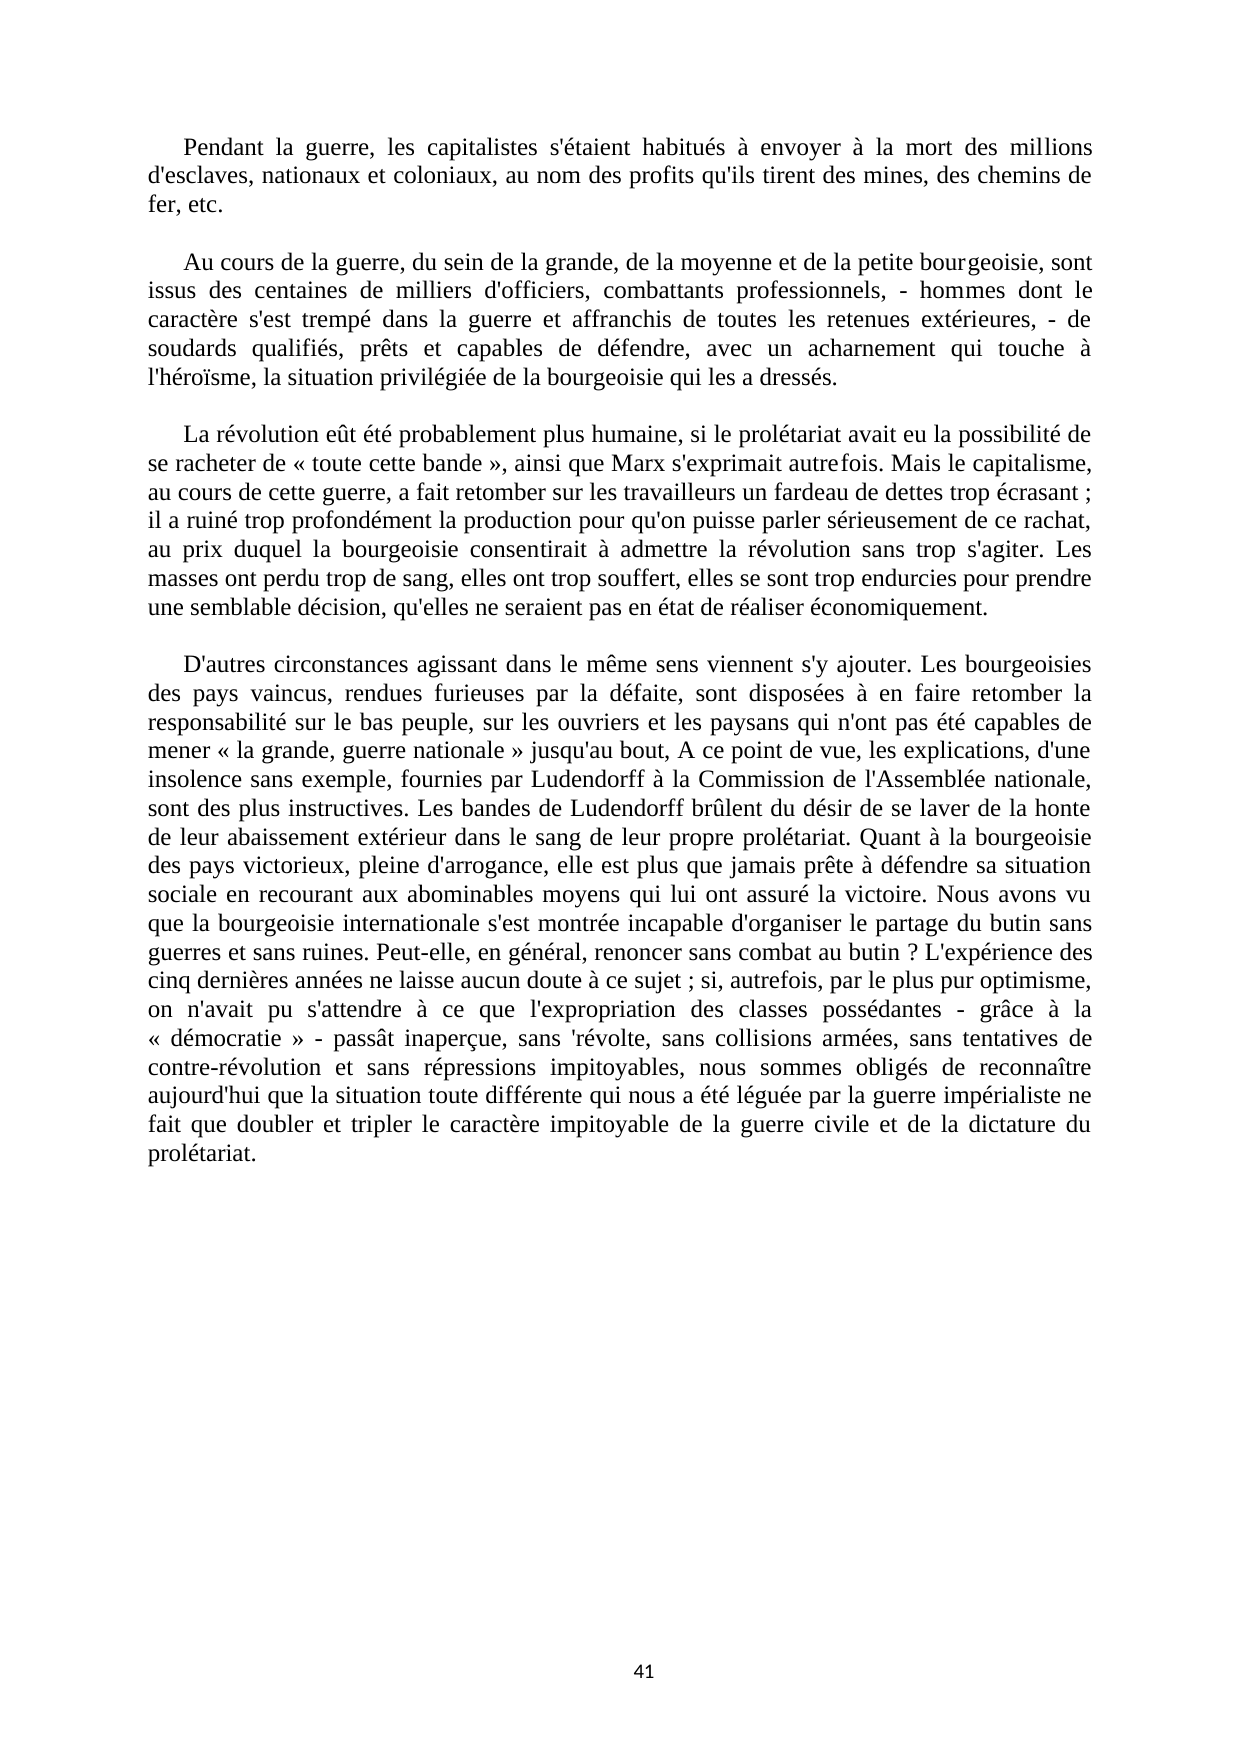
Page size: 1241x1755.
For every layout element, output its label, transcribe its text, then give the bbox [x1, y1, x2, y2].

text Pendant la guerre, les capitalistes s'étaient habitués à envoyer à la mort des mil­lions d'esclaves, nationaux et coloniaux, au nom des profits qu'ils tirent des mines, des chemins de fer, etc. [148, 132, 1093, 218]
text La révolution eût été probablement plus humaine, si le prolétariat avait eu la possibilité de se racheter de « toute cette bande », ainsi que Marx s'exprimait autre­fois. Mais le capitalisme, au cours de cette guerre, a fait retomber sur les travailleurs un fardeau de dettes trop écrasant ; il a ruiné trop profondément la production pour qu'on puisse parler sérieusement de ce rachat, au prix duquel la bourgeoisie consen­tirait à admettre la révolution sans trop s'agiter. Les masses ont perdu trop de sang, elles ont trop souffert, elles se sont trop endurcies pour prendre une semblable décision, qu'elles ne seraient pas en état de réaliser économiquement. [148, 419, 1093, 620]
text D'autres circonstances agissant dans le même sens viennent s'y ajouter. Les bourgeoisies des pays vaincus, rendues furieuses par la défaite, sont disposées à en faire retomber la responsabilité sur le bas peuple, sur les ouvriers et les paysans qui n'ont pas été capables de mener « la grande, guerre nationale » jusqu'au bout, A ce point de vue, les explications, d'une insolence sans exemple, fournies par Ludendorff à la Commission de l'Assemblée nationale, sont des plus instructives. Les bandes de Ludendorff brûlent du désir de se laver de la honte de leur abaissement extérieur dans le sang de leur propre prolétariat. Quant à la bourgeoisie des pays victorieux, pleine d'arrogance, elle est plus que jamais prête à défendre sa situation sociale en recourant aux abominables moyens qui lui ont assuré la victoire. Nous avons vu que la bourgeoisie internationale s'est montrée incapable d'organiser le partage du butin sans guerres et sans ruines. Peut-elle, en général, renoncer sans combat au butin ? L'expé­rience des cinq dernières années ne laisse aucun doute à ce sujet ; si, autrefois, par le plus pur optimisme, on n'avait pu s'attendre à ce que l'expropriation des classes possédantes - grâce à la « démocratie » - passât inaperçue, sans 'révolte, sans colli­sions armées, sans tentatives de contre-révolution et sans répressions impitoyables, nous sommes obligés de reconnaître aujourd'hui que la situation toute différente qui nous a été léguée par la guerre impérialiste ne fait que doubler et tripler le caractère impitoyable de la guerre civile et de la dictature du prolétariat. [148, 649, 1093, 1167]
text Au cours de la guerre, du sein de la grande, de la moyenne et de la petite bour­geoi­sie, sont issus des centaines de milliers d'officiers, combattants professionnels, - hom­mes dont le caractère s'est trempé dans la guerre et affranchis de toutes les retenues extérieures, - de soudards qualifiés, prêts et capables de défendre, avec un acharnement qui touche à l'héroïsme, la situation privilégiée de la bourgeoisie qui les a dressés. [148, 247, 1093, 390]
